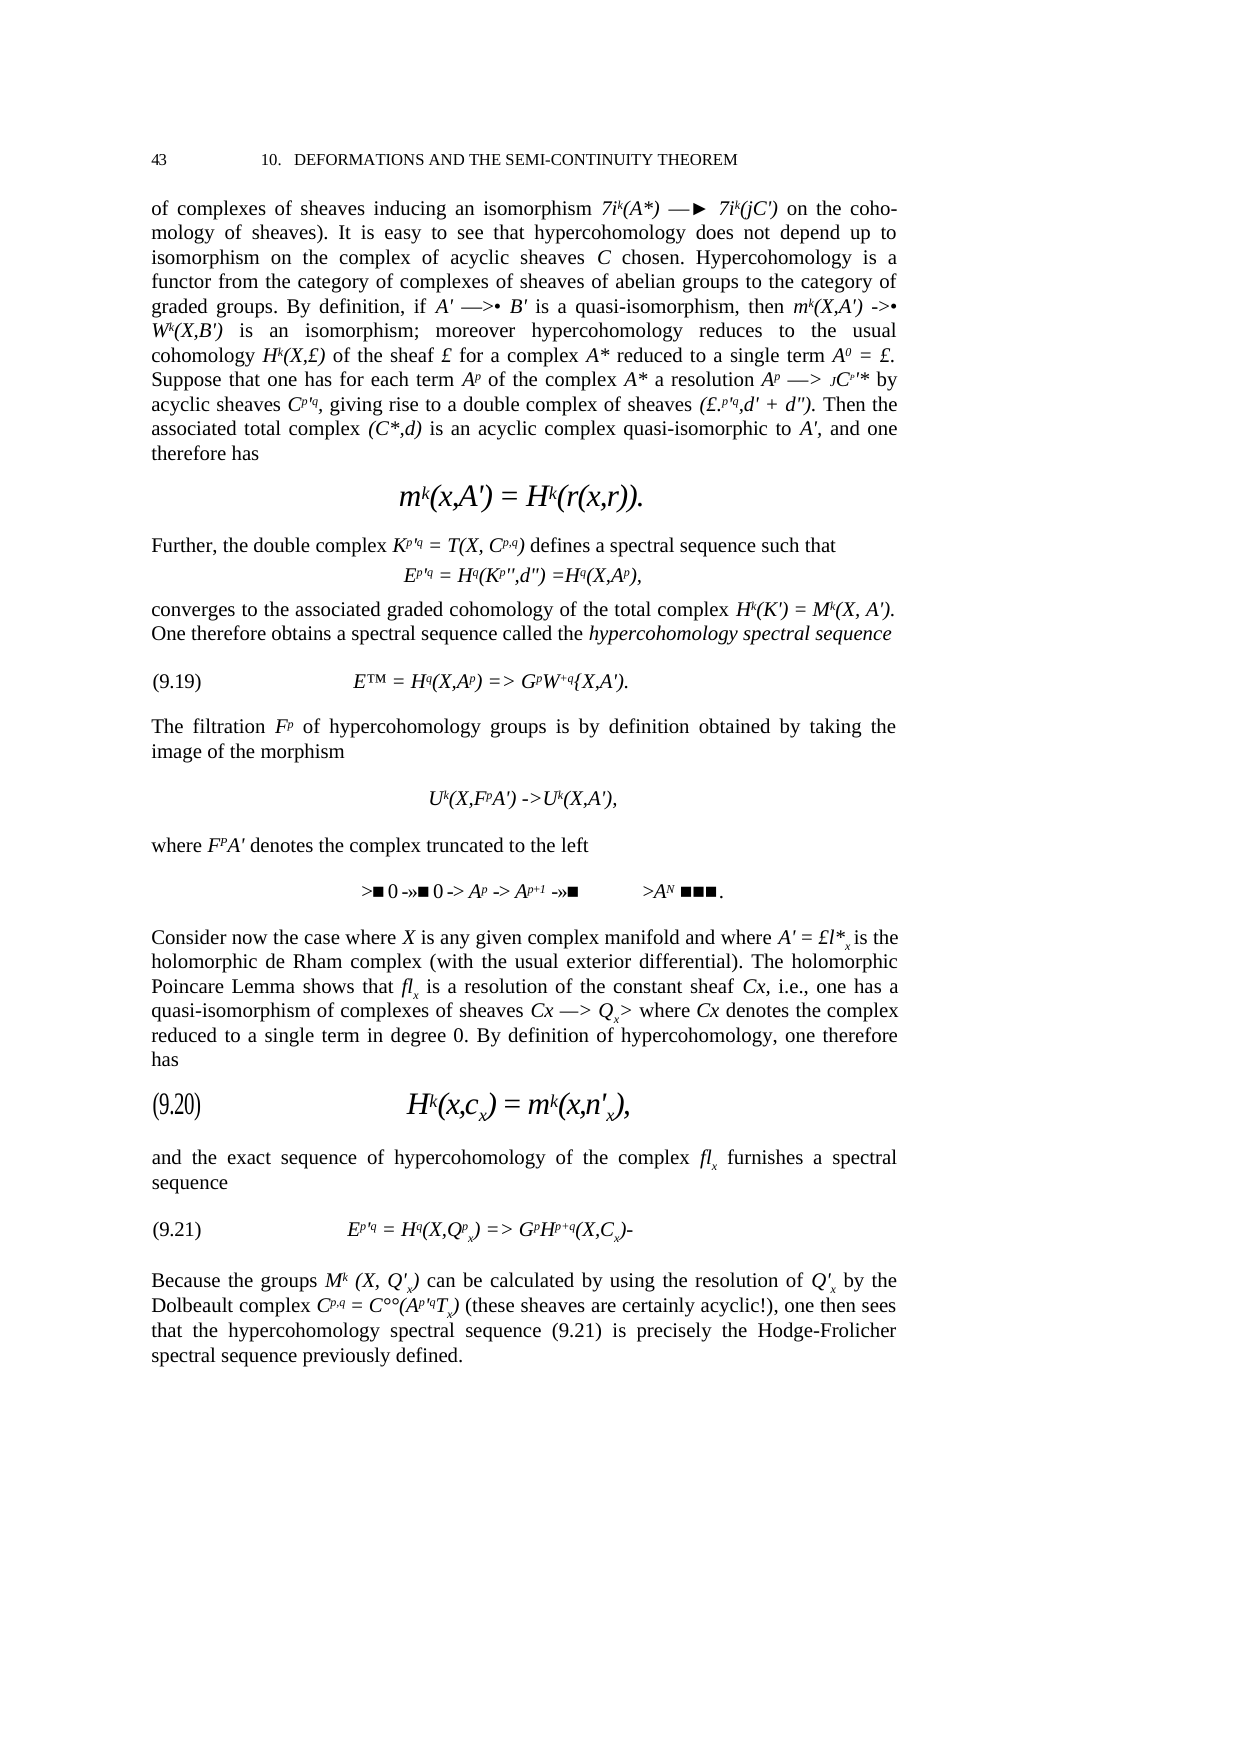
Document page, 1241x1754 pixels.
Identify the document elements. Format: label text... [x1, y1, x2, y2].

text mk(x,A') = Hk(r(x,r)). [151, 477, 896, 513]
text Consider now the case where X is any given complex manifold and where A' = £l*x is the holomorphic de Rham complex (with the usual exterior differential). The holomorphic Poincare Lemma shows that flx is a resolution of the constant sheaf Cx, i.e., one has a quasi-isomorphism of complexes of sheaves Cx —> Qx> where Cx denotes the complex reduced to a single term in degree 0. By definition of hypercohomology, one therefore has [151, 925, 899, 1072]
text and the exact sequence of hypercohomology of the complex flx furnishes a spectral sequence [152, 1144, 897, 1194]
text Ep'q = Hq(Kp'',d") =Hq(X,Ap), [151, 563, 896, 587]
text >■ 0 -»■ 0 -> Ap -> Ap+1 -»■ > AN ■■■ . [151, 862, 897, 908]
text (9.19) E™ = Hq(X,Ap) => GpW+q{X,A'). [152, 669, 899, 693]
text converges to the associated graded cohomology of the total complex Hk(K') = Mk(X, A'). One therefore obtains a spectral sequence called the hypercohomology spectral sequence [151, 596, 897, 645]
text Because the groups Mk (X, Q'x) can be calculated by using the resolution of Q'x by the Dolbeault complex Cp,q = C°°(Ap'qTx) (these sheaves are certainly acyclic!), one then sees that the hypercohomology spectral sequence (9.21) is precisely the Hodge-Frolicher spectral sequence previously defined. [151, 1267, 897, 1367]
text Further, the double complex Kp'q = T(X, Cp,q) defines a spectral sequence such that [151, 533, 897, 557]
text 43 10. DEFORMATIONS AND THE SEMI-CONTINUITY THEOREM [151, 150, 899, 169]
text (9.21) Ep'q = Hq(X,Qpx) => GpHp+q(X,Cx)- [152, 1217, 899, 1245]
text Uk(X,FpA') ->Uk(X,A'), [151, 768, 896, 815]
text where FPA' denotes the complex truncated to the left [151, 815, 899, 861]
text (9.20) Hk(x,cx) = mk(x,n'x), [152, 1085, 899, 1126]
text The filtration Fp of hypercohomology groups is by definition obtained by taking the image of the morphism [151, 714, 897, 764]
text of complexes of sheaves inducing an isomorphism 7ik(A*) —► 7ik(jC') on the coho-mology of sheaves). It is easy to see that hypercohomology does not depend up to isomorphism on the complex of acyclic sheaves C chosen. Hypercohomology is a functor from the category of complexes of sheaves of abelian groups to the category of graded groups. By definition, if A' —>• B' is a quasi-isomorphism, then mk(X,A') ->• Wk(X,B') is an isomorphism; moreover hypercohomology reduces to the usual cohomology Hk(X,£) of the sheaf £ for a complex A* reduced to a single term A0 = £. Suppose that one has for each term Ap of the complex A* a resolution Ap —> jCp'* by acyclic sheaves Cp'q, giving rise to a double complex of sheaves (£.p'q,d' + d"). Then the associated total complex (C*,d) is an acyclic complex quasi-isomorphic to A', and one therefore has [151, 196, 897, 465]
